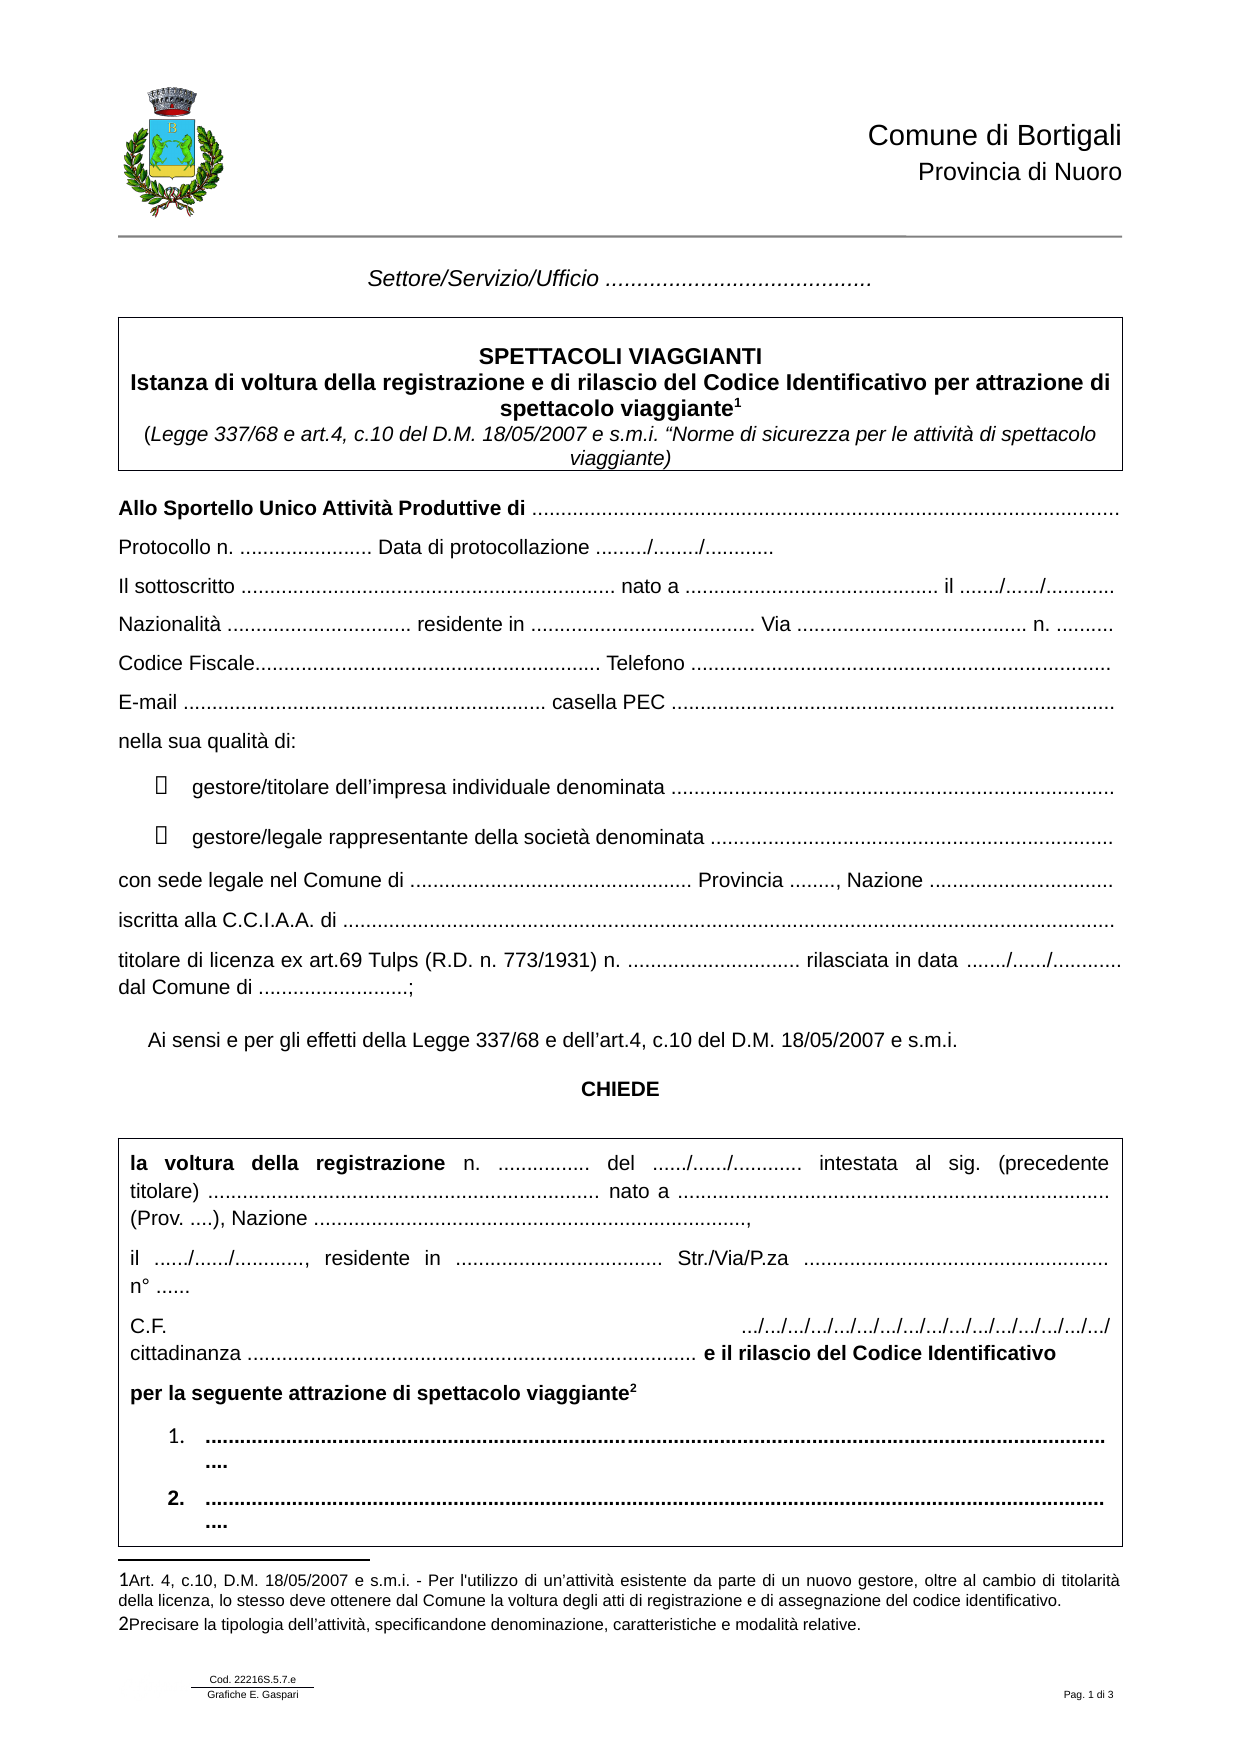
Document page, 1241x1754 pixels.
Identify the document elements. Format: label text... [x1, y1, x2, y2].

picture [122, 87, 224, 219]
text  gestore/titolare dell’impresa individuale denominata ............................................................................. [153, 768, 1122, 802]
table_header la voltura della registrazione n. ................ del ....../....../............ intestata al sig. (precedente titolare) .................................................................... nato a ........................................................................... (Prov. ....), Nazione ..........................................................................., il ....../....../............, residente in .................................... Str./Via/P.za ..................................................... n° ...... C.F. .../.../.../.../.../.../.../.../.../.../.../.../.../.../.../.../ cittadinanza .............................................................................. e il rilascio del Codice Identificativo per la seguente attrazione di spettacolo viaggiante ................................................................................................................................................................ ................................................................................................................................................................ ................................................................................................................................................................ ................................................................................................................................................................ ............................................................................................................................................................... [119, 1139, 1122, 1546]
table_header SPETTACOLI VIAGGIANTI Istanza di voltura della registrazione e di rilascio del Codice Identificativo per attrazione di spettacolo viaggiante (Legge 337/68 e art.4, c.10 del D.M. 18/05/2007 e s.m.i. “Norme di sicurezza per le attività di spettacolo viaggiante) [119, 318, 1122, 470]
text  gestore/legale rappresentante della società denominata ...................................................................... [153, 818, 1122, 852]
text con sede legale nel Comune di ................................................. Provincia ........, Nazione ................................ [118, 867, 1122, 891]
text Protocollo n. ....................... Data di protocollazione ........./......../............ [118, 534, 1122, 558]
text Ai sensi e per gli effetti della Legge 337/68 e dell’art.4, c.10 del D.M. 18/05/2007 e s.m.i. [118, 1027, 1122, 1051]
text Settore/Servizio/Ufficio .......................................... [118, 265, 1122, 291]
text titolare di licenza ex art.69 Tulps (R.D. n. 773/1931) n. .............................. rilasciata in data ......./....../............ dal Comune di ..........................; [118, 947, 1122, 999]
text Nazionalità ................................ residente in ....................................... Via ........................................ n. .......... [118, 612, 1122, 636]
subtitle CHIEDE [118, 1076, 1122, 1100]
text nella sua qualità di: [118, 729, 1122, 753]
text Comune di Bortigali [224, 118, 1122, 152]
text Provincia di Nuoro [224, 157, 1122, 185]
text Codice Fiscale............................................................ Telefono ......................................................................... [118, 651, 1122, 675]
text E-mail ............................................................... casella PEC ............................................................................. [118, 690, 1122, 714]
text iscritta alla C.C.I.A.A. di ...................................................................................................................................... [118, 907, 1122, 931]
text Il sottoscritto ................................................................. nato a ............................................ il ......./....../............ [118, 573, 1122, 597]
text Allo Sportello Unico Attività Produttive di [118, 496, 1122, 520]
